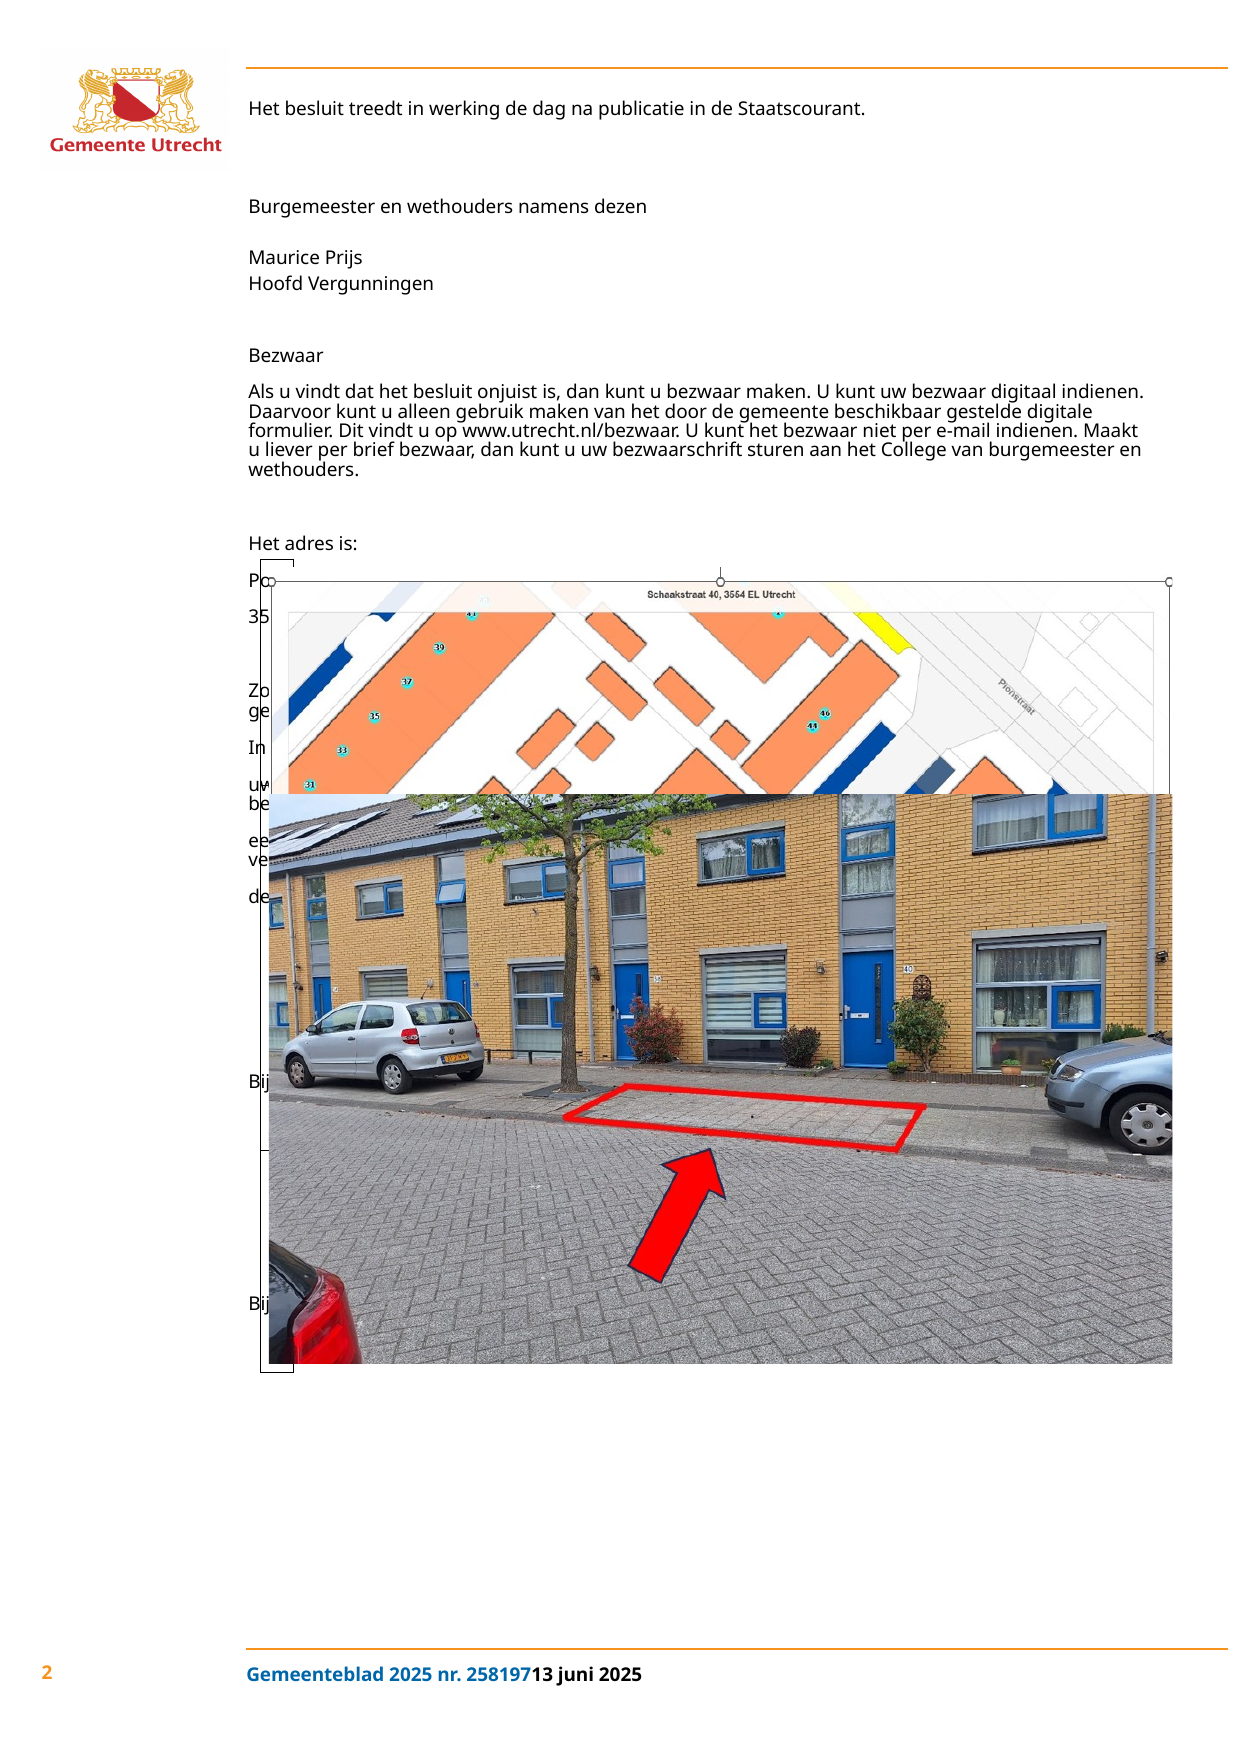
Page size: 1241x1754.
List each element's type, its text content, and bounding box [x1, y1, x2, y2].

picture [268, 567, 1173, 1364]
text Hoofd Vergunningen [248, 270, 1152, 296]
text Het adres is: [248, 534, 1152, 554]
picture [41, 47, 231, 172]
text Bezwaar [248, 347, 1152, 366]
text Burgemeester en wethouders namens dezen [248, 193, 1152, 219]
text Maurice Prijs [248, 244, 1152, 270]
text Het besluit treedt in werking de dag na publicatie in de Staatscourant. [248, 95, 1152, 121]
text Als u vindt dat het besluit onjuist is, dan kunt u bezwaar maken. U kunt uw bezwaar digitaal indienen. Daarvoor kunt u alleen gebruik maken van het door de gemeente beschikbaar gestelde digitale formulier. Dit vindt u op www.utrecht.nl/bezwaar. U kunt het bezwaar niet per e-mail indienen. Maakt u liever per brief bezwaar, dan kunt u uw bezwaarschrift sturen aan het College van burgemeester en wethouders. [248, 383, 1152, 480]
